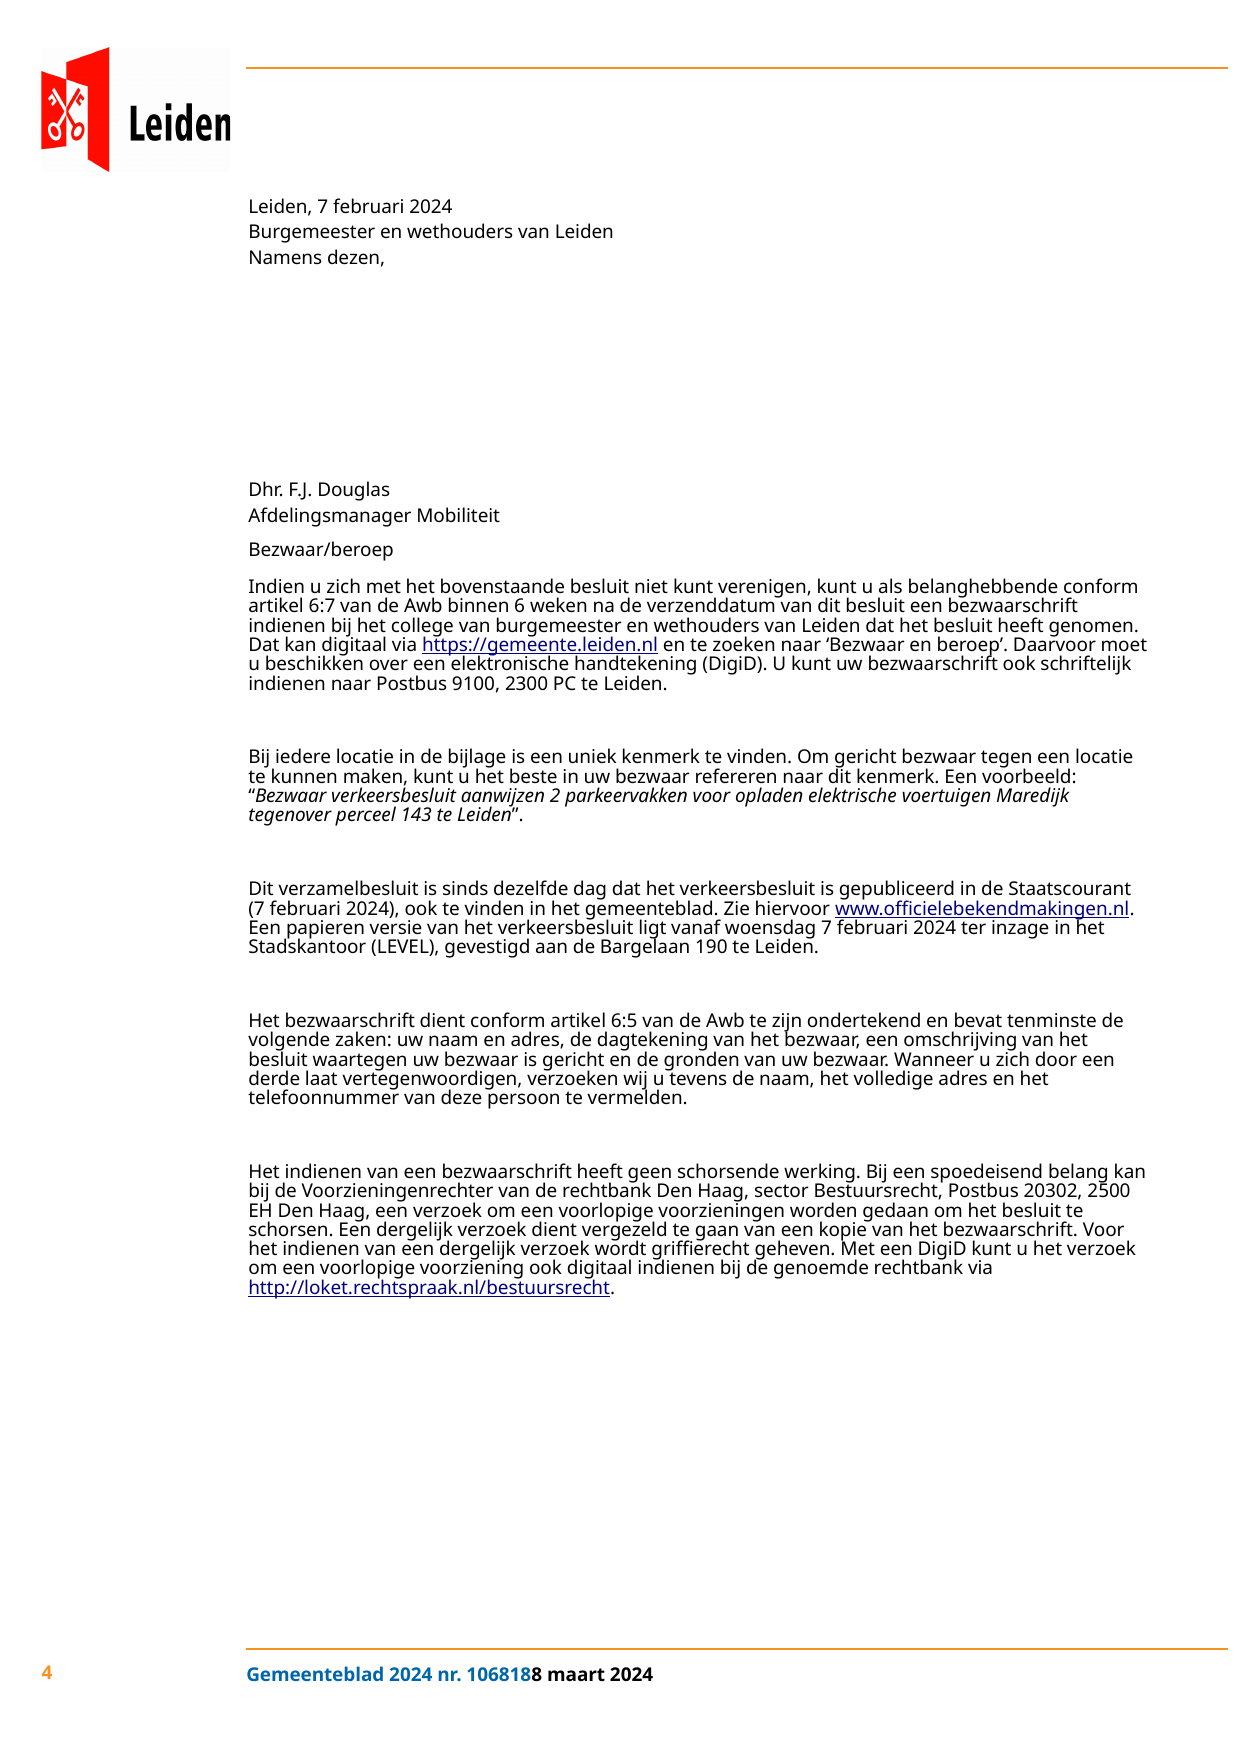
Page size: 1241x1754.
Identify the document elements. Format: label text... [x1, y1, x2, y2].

text Het indienen van een bezwaarschrift heeft geen schorsende werking. Bij een spoedeisend belang kan bij de Voorzieningenrechter van de rechtbank Den Haag, sector Bestuursrecht, Postbus 20302, 2500 EH Den Haag, een verzoek om een voorlopige voorzieningen worden gedaan om het besluit te schorsen. Een dergelijk verzoek dient vergezeld te gaan van een kopie van het bezwaarschrift. Voor het indienen van een dergelijk verzoek wordt griffierecht geheven. Met een DigiD kunt u het verzoek om een voorlopige voorziening ook digitaal indienen bij de genoemde rechtbank via http://loket.rechtspraak.nl/bestuursrecht. [248, 1163, 1152, 1298]
text Namens dezen, [248, 244, 1152, 270]
text Dit verzamelbesluit is sinds dezelfde dag dat het verkeersbesluit is gepubliceerd in de Staatscourant (7 februari 2024), ook te vinden in het gemeenteblad. Zie hiervoor www.officielebekendmakingen.nl. Een papieren versie van het verkeersbesluit ligt vanaf woensdag 7 februari 2024 ter inzage in het Stadskantoor (LEVEL), gevestigd aan de Bargelaan 190 te Leiden. [248, 880, 1152, 957]
text Bezwaar/beroep [248, 541, 1152, 560]
text Burgemeester en wethouders van Leiden [248, 219, 1152, 244]
text Dhr. F.J. Douglas [248, 476, 1152, 502]
picture [41, 47, 231, 172]
text Leiden, 7 februari 2024 [248, 193, 1152, 219]
text Bij iedere locatie in de bijlage is een uniek kenmerk te vinden. Om gericht bezwaar tegen een locatie te kunnen maken, kunt u het beste in uw bezwaar refereren naar dit kenmerk. Een voorbeeld: “Bezwaar verkeersbesluit aanwijzen 2 parkeervakken voor opladen elektrische voertuigen Maredijk tegenover perceel 143 te Leiden”. [248, 748, 1152, 826]
text Indien u zich met het bovenstaande besluit niet kunt verenigen, kunt u als belanghebbende conform artikel 6:7 van de Awb binnen 6 weken na de verzenddatum van dit besluit een bezwaarschrift indienen bij het college van burgemeester en wethouders van Leiden dat het besluit heeft genomen. Dat kan digitaal via https://gemeente.leiden.nl en te zoeken naar ‘Bezwaar en beroep’. Daarvoor moet u beschikken over een elektronische handtekening (DigiD). U kunt uw bezwaarschrift ook schriftelijk indienen naar Postbus 9100, 2300 PC te Leiden. [248, 578, 1152, 694]
text Afdelingsmanager Mobiliteit [248, 502, 1152, 527]
text Het bezwaarschrift dient conform artikel 6:5 van de Awb te zijn ondertekend en bevat tenminste de volgende zaken: uw naam en adres, de dagtekening van het bezwaar, een omschrijving van het besluit waartegen uw bezwaar is gericht en de gronden van uw bezwaar. Wanneer u zich door een derde laat vertegenwoordigen, verzoeken wij u tevens de naam, het volledige adres en het telefoonnummer van deze persoon te vermelden. [248, 1012, 1152, 1108]
